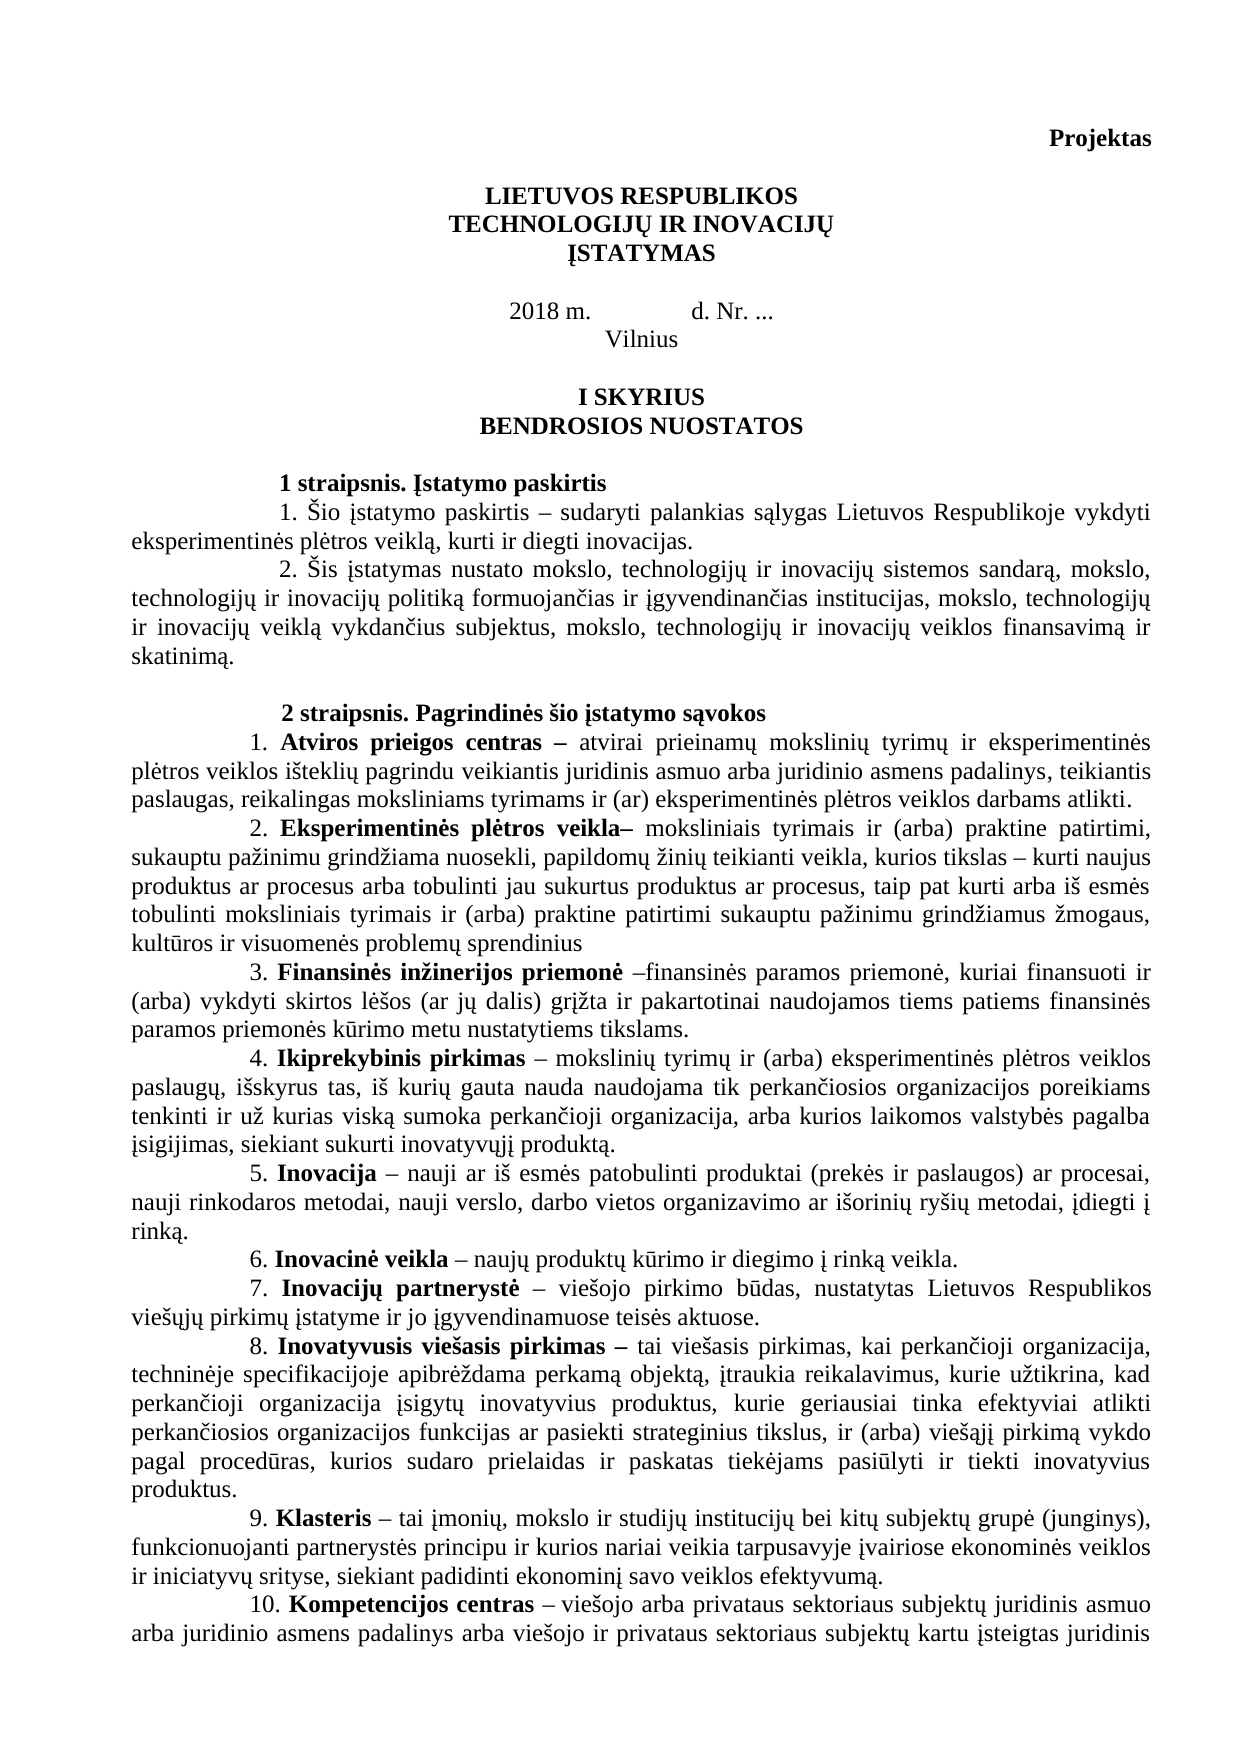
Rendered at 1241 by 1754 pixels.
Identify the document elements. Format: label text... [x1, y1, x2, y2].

text 10. Kompetencijos centras – viešojo arba privataus sektoriaus subjektų juridinis asmuo arba juridinio asmens padalinys arba viešojo ir privataus sektoriaus subjektų kartu įsteigtas juridinis [131, 1589, 1152, 1647]
text Projektas [131, 123, 1152, 152]
text įstatymas [131, 238, 1152, 267]
text 2 straipsnis. Pagrindinės šio įstatymo sąvokos [131, 698, 1152, 727]
text 3. Finansinės inžinerijos priemonė –finansinės paramos priemonė, kuriai finansuoti ir (arba) vykdyti skirtos lėšos (ar jų dalis) grįžta ir pakartotinai naudojamos tiems patiems finansinės paramos priemonės kūrimo metu nustatytiems tikslams. [131, 957, 1152, 1043]
text BENDROSIOS NUOSTATOS [131, 411, 1152, 439]
text technologijų ir inovacijų [131, 209, 1152, 238]
text 2018 m. d. Nr. ... [131, 296, 1152, 324]
text 1. Atviros prieigos centras – atvirai prieinamų mokslinių tyrimų ir eksperimentinės plėtros veiklos išteklių pagrindu veikiantis juridinis asmuo arba juridinio asmens padalinys, teikiantis paslaugas, reikalingas moksliniams tyrimams ir (ar) eksperimentinės plėtros veiklos darbams atlikti. [131, 727, 1152, 813]
text 1. Šio įstatymo paskirtis – sudaryti palankias sąlygas Lietuvos Respublikoje vykdyti eksperimentinės plėtros veiklą, kurti ir diegti inovacijas. [131, 497, 1152, 554]
text Vilnius [131, 324, 1152, 353]
text 5. Inovacija – nauji ar iš esmės patobulinti produktai (prekės ir paslaugos) ar procesai, nauji rinkodaros metodai, nauji verslo, darbo vietos organizavimo ar išorinių ryšių metodai, įdiegti į rinką. [131, 1158, 1152, 1244]
text 2. Šis įstatymas nustato mokslo, technologijų ir inovacijų sistemos sandarą, mokslo, technologijų ir inovacijų politiką formuojančias ir įgyvendinančias institucijas, mokslo, technologijų ir inovacijų veiklą vykdančius subjektus, mokslo, technologijų ir inovacijų veiklos finansavimą ir skatinimą. [131, 554, 1152, 669]
text 4. Ikiprekybinis pirkimas – mokslinių tyrimų ir (arba) eksperimentinės plėtros veiklos paslaugų, išskyrus tas, iš kurių gauta nauda naudojama tik perkančiosios organizacijos poreikiams tenkinti ir už kurias viską sumoka perkančioji organizacija, arba kurios laikomos valstybės pagalba įsigijimas, siekiant sukurti inovatyvųjį produktą. [131, 1043, 1152, 1158]
text Lietuvos Respublikos [131, 181, 1152, 209]
text 2. Eksperimentinės plėtros veikla– moksliniais tyrimais ir (arba) praktine patirtimi, sukauptu pažinimu grindžiama nuosekli, papildomų žinių teikianti veikla, kurios tikslas – kurti naujus produktus ar procesus arba tobulinti jau sukurtus produktus ar procesus, taip pat kurti arba iš esmės tobulinti moksliniais tyrimais ir (arba) praktine patirtimi sukauptu pažinimu grindžiamus žmogaus, kultūros ir visuomenės problemų sprendinius [131, 813, 1152, 957]
text 7. Inovacijų partnerystė – viešojo pirkimo būdas, nustatytas Lietuvos Respublikos viešųjų pirkimų įstatyme ir jo įgyvendinamuose teisės aktuose. [131, 1273, 1152, 1331]
text 1 straipsnis. Įstatymo paskirtis [131, 468, 1152, 497]
text 9. Klasteris – tai įmonių, mokslo ir studijų institucijų bei kitų subjektų grupė (junginys), funkcionuojanti partnerystės principu ir kurios nariai veikia tarpusavyje įvairiose ekonominės veiklos ir iniciatyvų srityse, siekiant padidinti ekonominį savo veiklos efektyvumą. [131, 1503, 1152, 1589]
text 8. Inovatyvusis viešasis pirkimas – tai viešasis pirkimas, kai perkančioji organizacija, techninėje specifikacijoje apibrėždama perkamą objektą, įtraukia reikalavimus, kurie užtikrina, kad perkančioji organizacija įsigytų inovatyvius produktus, kurie geriausiai tinka efektyviai atlikti perkančiosios organizacijos funkcijas ar pasiekti strateginius tikslus, ir (arba) viešąjį pirkimą vykdo pagal procedūras, kurios sudaro prielaidas ir paskatas tiekėjams pasiūlyti ir tiekti inovatyvius produktus. [131, 1331, 1152, 1503]
text I SKYRIUS [131, 382, 1152, 411]
text 6. Inovacinė veikla – naujų produktų kūrimo ir diegimo į rinką veikla. [131, 1244, 1152, 1273]
